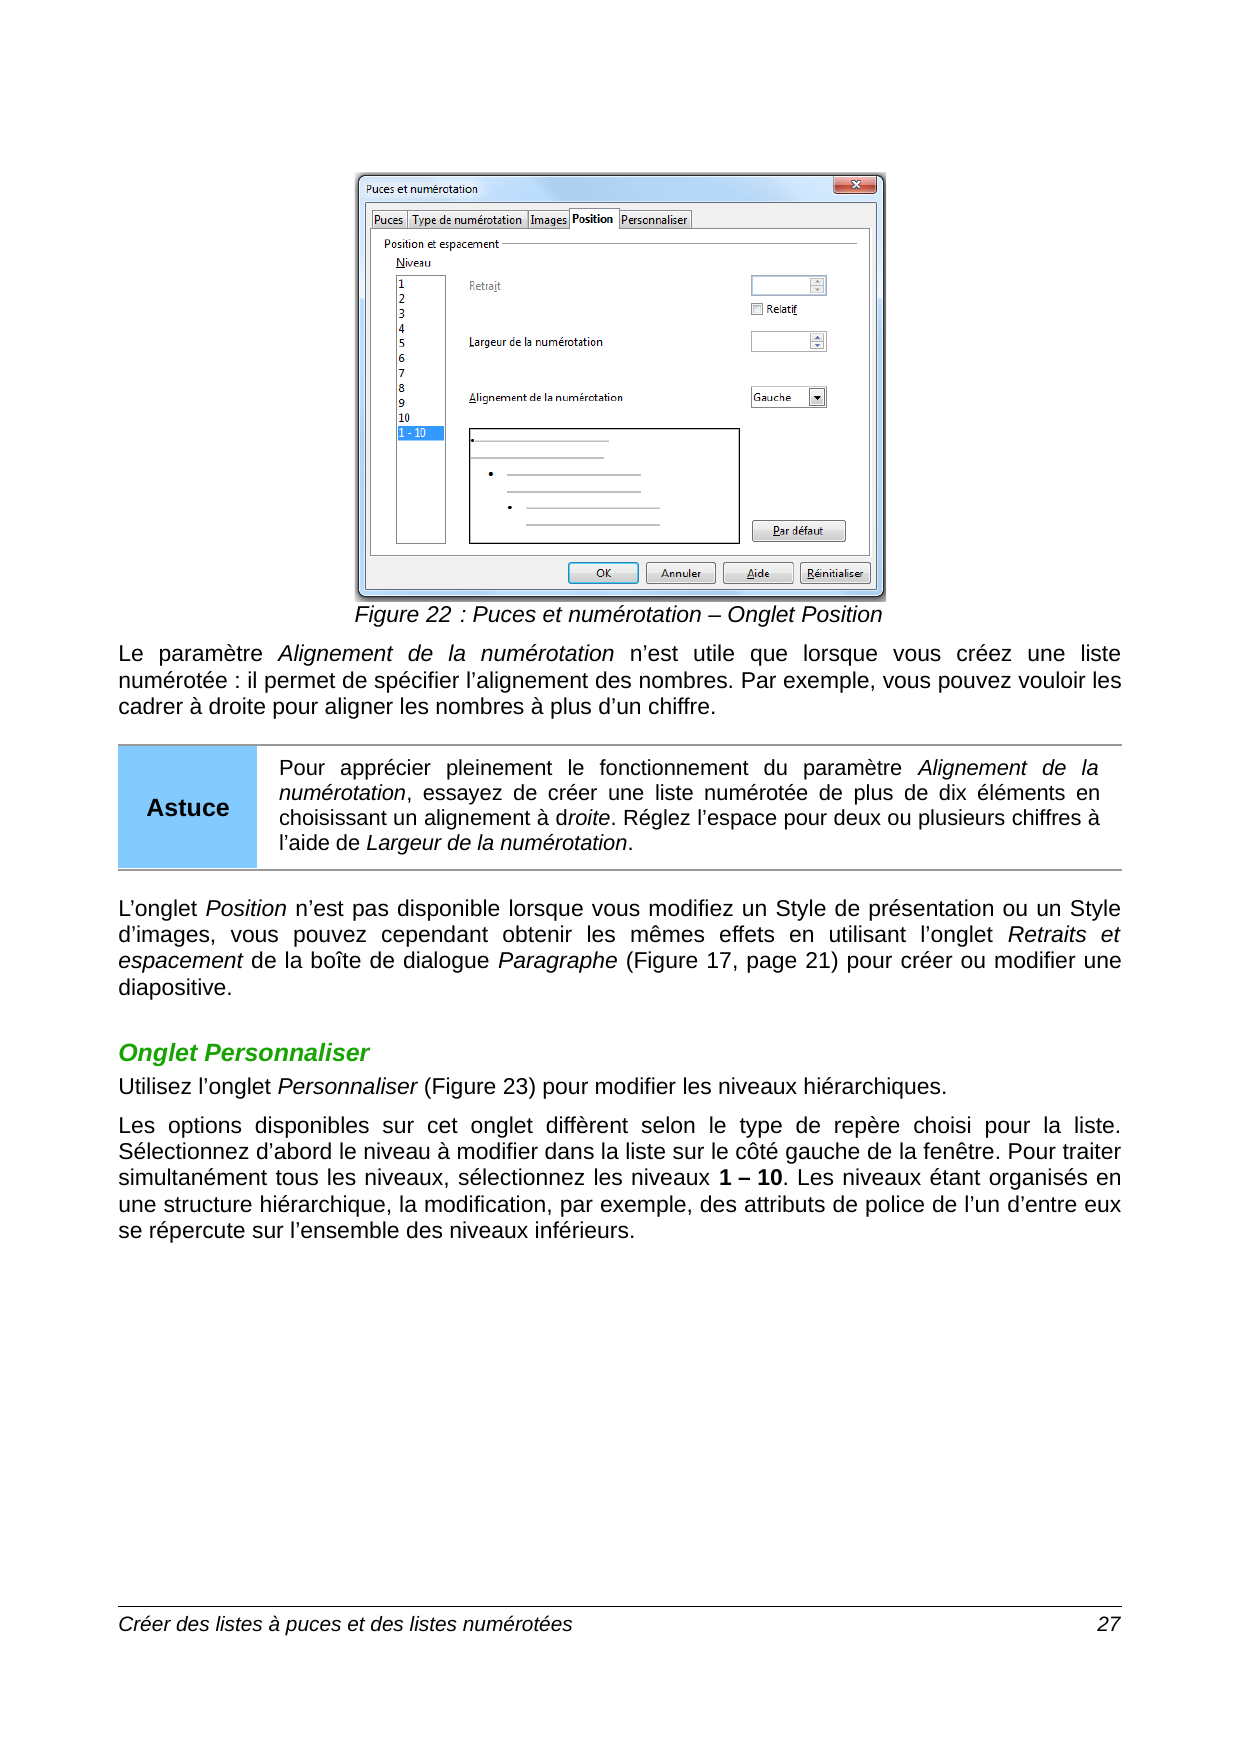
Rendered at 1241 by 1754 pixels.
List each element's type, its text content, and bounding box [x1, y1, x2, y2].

text Utilisez l’onglet Personnaliser (Figure 23) pour modifier les niveaux hiérarchiques. [118, 1073, 1122, 1099]
text Les options disponibles sur cet onglet diffèrent selon le type de repère choisi pour la liste. Sélectionnez d’abord le niveau à modifier dans la liste sur le côté gauche de la fenêtre. Pour traiter simultanément tous les niveaux, sélectionnez les niveaux 1 – 10. Les niveaux étant organisés en une structure hiérarchique, la modification, par exemple, des attributs de police de l’un d’entre eux se répercute sur l’ensemble des niveaux inférieurs. [118, 1112, 1122, 1243]
picture [354, 172, 887, 602]
text Figure 22 : Puces et numérotation – Onglet Position [354, 602, 886, 628]
subtitle Onglet Personnaliser [118, 1038, 1122, 1066]
table_header Astuce [118, 746, 257, 868]
text Le paramètre Alignement de la numérotation n’est utile que lorsque vous créez une liste numérotée : il permet de spécifier l’alignement des nombres. Par exemple, vous pouvez vouloir les cadrer à droite pour aligner les nombres à plus d’un chiffre. [118, 640, 1122, 719]
text L’onglet Position n’est pas disponible lorsque vous modifiez un Style de présentation ou un Style d’images, vous pouvez cependant obtenir les mêmes effets en utilisant l’onglet Retraits et espacement de la boîte de dialogue Paragraphe (Figure 17, page 21) pour créer ou modifier une diapositive. [118, 895, 1122, 1000]
table_header Pour apprécier pleinement le fonctionnement du paramètre Alignement de la numérotation, essayez de créer une liste numérotée de plus de dix éléments en choisissant un alignement à droite. Réglez l’espace pour deux ou plusieurs chiffres à l’aide de Largeur de la numérotation. [258, 746, 1122, 868]
